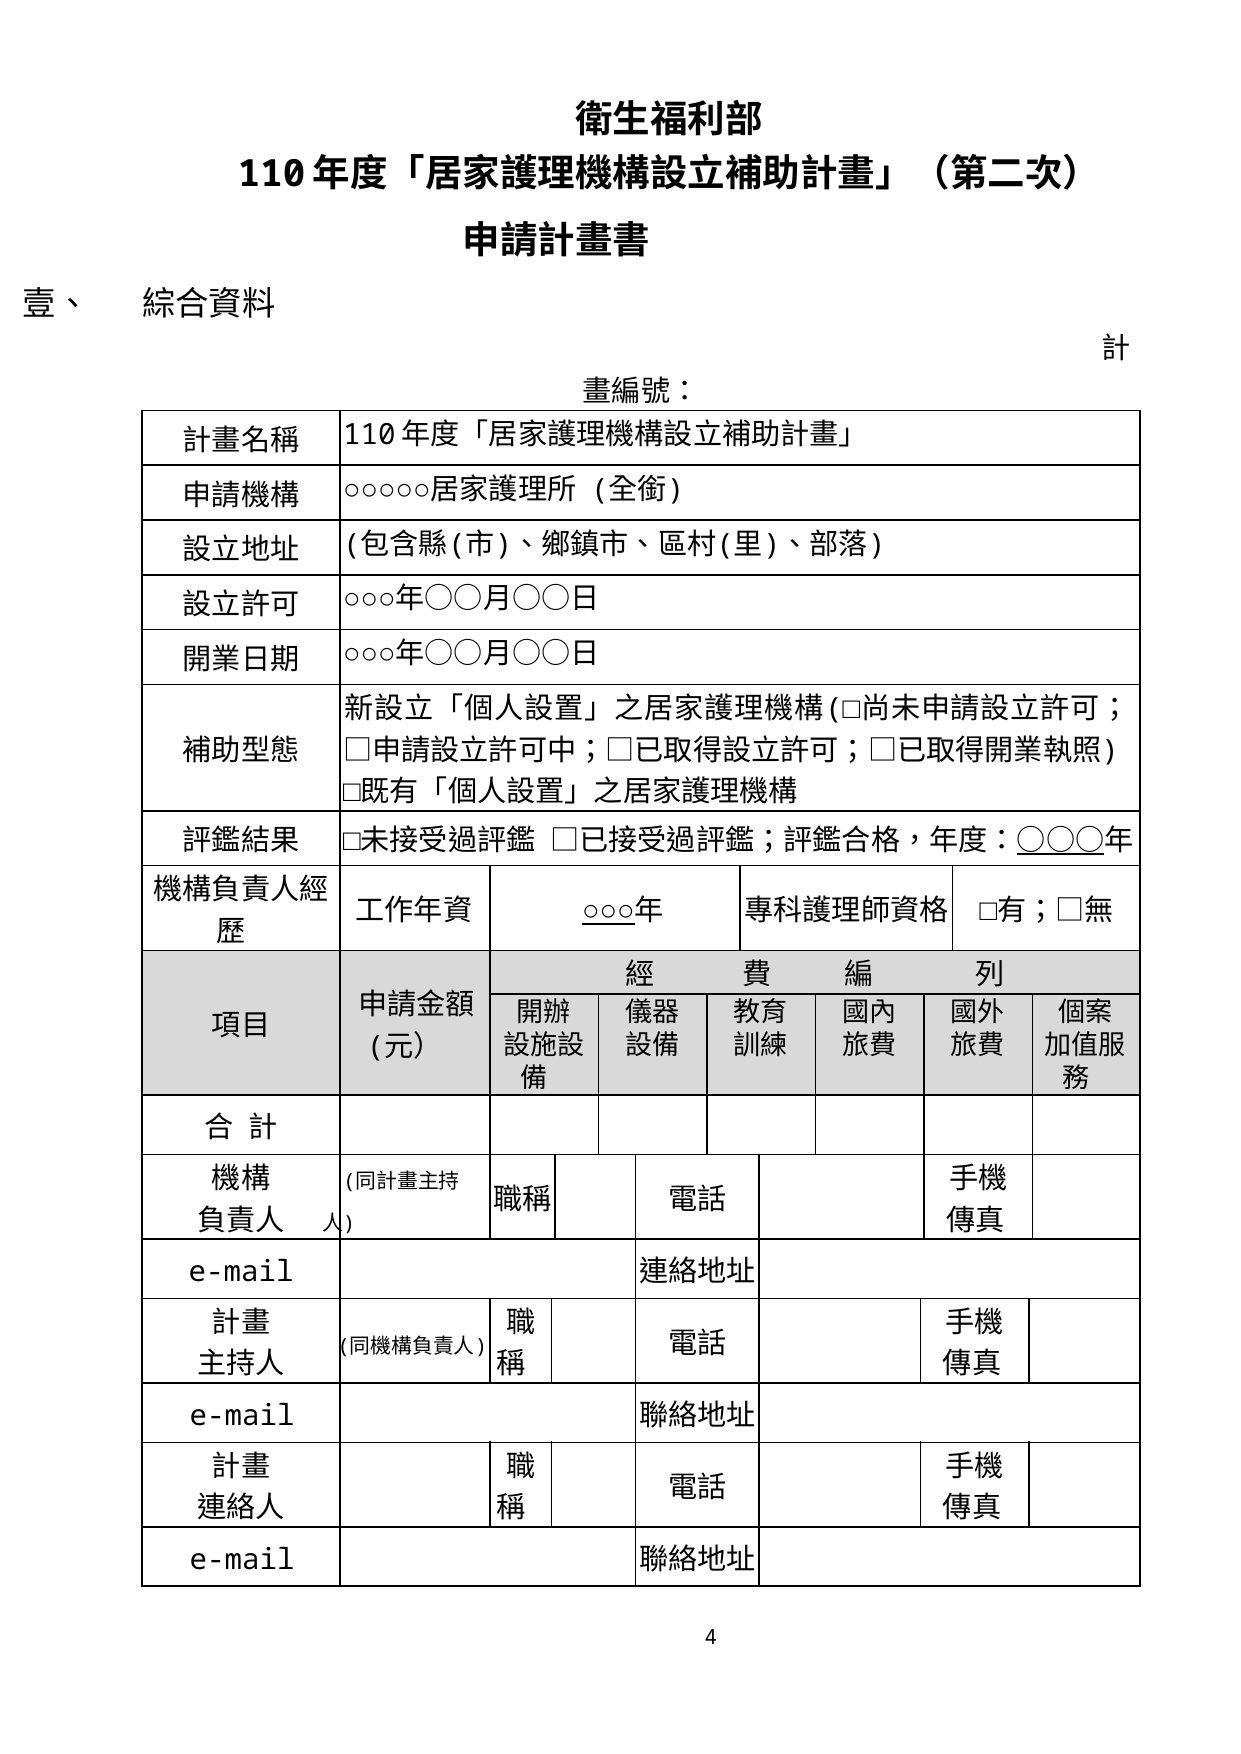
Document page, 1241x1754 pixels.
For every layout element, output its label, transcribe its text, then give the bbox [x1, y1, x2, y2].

table_cell □有；□無 [953, 866, 1139, 949]
table_cell e-mail [143, 1384, 339, 1441]
table_cell 聯絡地址 [636, 1384, 758, 1441]
table_cell 手機 傳真 [925, 1155, 1032, 1238]
table_cell 申請機構 [143, 466, 339, 519]
table_cell 計畫 主持人 [143, 1299, 339, 1382]
table_cell (包含縣(市)、鄉鎮市、區村(里)、部落) [341, 521, 1139, 574]
text 申請計畫書 [198, 210, 1140, 264]
table_cell 電話 [636, 1299, 758, 1382]
table_cell [760, 1528, 1139, 1585]
table_cell 開辦 設施設備 [491, 995, 598, 1094]
table_cell 電話 [636, 1155, 758, 1238]
table_cell 補助型態 [143, 685, 339, 810]
table_cell [1033, 1096, 1139, 1153]
table_cell 經 費 編 列 [491, 951, 1139, 993]
table_cell 合 計 [143, 1096, 339, 1153]
table_cell 國外 旅費 [925, 995, 1032, 1094]
table_cell [708, 1096, 815, 1153]
table_cell [341, 1443, 489, 1526]
text 110年度「居家護理機構設立補助計畫」（第二次） [198, 143, 1140, 197]
table_cell [556, 1155, 635, 1238]
table_cell 設立地址 [143, 521, 339, 574]
table_cell 機構 負責人 [143, 1155, 339, 1238]
table_cell 項目 [143, 951, 339, 1094]
table_cell 連絡地址 [636, 1240, 758, 1297]
table_cell ○○○○○居家護理所 (全銜) [341, 466, 1139, 519]
table_cell 儀器 設備 [599, 995, 706, 1094]
table_cell 職稱 [491, 1299, 551, 1382]
text 衛生福利部 [198, 89, 1140, 143]
table_cell 開業日期 [143, 630, 339, 683]
table_cell 手機 傳真 [921, 1299, 1028, 1382]
table_cell [552, 1299, 635, 1382]
table_cell (同計畫主持人) [341, 1155, 489, 1238]
table_header 計畫名稱 [143, 411, 339, 464]
table_cell [925, 1096, 1032, 1153]
table_cell [341, 1240, 635, 1297]
table_cell 工作年資 [341, 866, 489, 949]
table_cell ○○○年 [491, 866, 739, 949]
table_cell 電話 [636, 1443, 758, 1526]
table_cell [760, 1443, 920, 1526]
table_cell 職稱 [491, 1443, 551, 1526]
table_header 110年度「居家護理機構設立補助計畫」 [341, 411, 1139, 464]
table_cell (同機構負責人) [341, 1299, 489, 1382]
table_cell 評鑑結果 [143, 812, 339, 865]
table_cell 個案 加值服務 [1033, 995, 1139, 1094]
table_cell 專科護理師資格 [741, 866, 952, 949]
table_cell ○○○年○○月○○日 [341, 630, 1139, 683]
table_cell [341, 1384, 635, 1441]
table_cell [552, 1443, 635, 1526]
text 計畫編號： [142, 325, 1140, 409]
table_cell [1030, 1443, 1139, 1526]
table_cell 新設立「個人設置」之居家護理機構(□尚未申請設立許可；□申請設立許可中；□已取得設立許可；□已取得開業執照) □既有「個人設置」之居家護理機構 [341, 685, 1139, 810]
table_cell [599, 1096, 706, 1153]
table_cell e-mail [143, 1528, 339, 1585]
table_cell [760, 1155, 923, 1238]
table_cell [1033, 1155, 1139, 1238]
table_cell 機構負責人經歷 [143, 866, 339, 949]
table_cell [1030, 1299, 1139, 1382]
table_cell [760, 1299, 920, 1382]
table_cell 聯絡地址 [636, 1528, 758, 1585]
table_cell □未接受過評鑑 □已接受過評鑑；評鑑合格，年度：○○○年 [341, 812, 1139, 865]
table_cell 手機 傳真 [921, 1443, 1028, 1526]
table_cell [341, 1528, 635, 1585]
list 綜合資料 [22, 277, 1140, 325]
table_cell [816, 1096, 923, 1153]
table_cell 國內 旅費 [816, 995, 923, 1094]
table_cell ○○○年○○月○○日 [341, 576, 1139, 629]
table_cell [341, 1096, 489, 1153]
table_cell 計畫 連絡人 [143, 1443, 339, 1526]
table_cell 設立許可 [143, 576, 339, 629]
table_cell 教育 訓練 [708, 995, 815, 1094]
table_cell [491, 1096, 598, 1153]
table_cell 申請金額(元） [341, 951, 489, 1094]
table_cell [760, 1240, 1139, 1297]
table_cell e-mail [143, 1240, 339, 1297]
table_cell [760, 1384, 1139, 1441]
table_cell 職稱 [491, 1155, 554, 1238]
